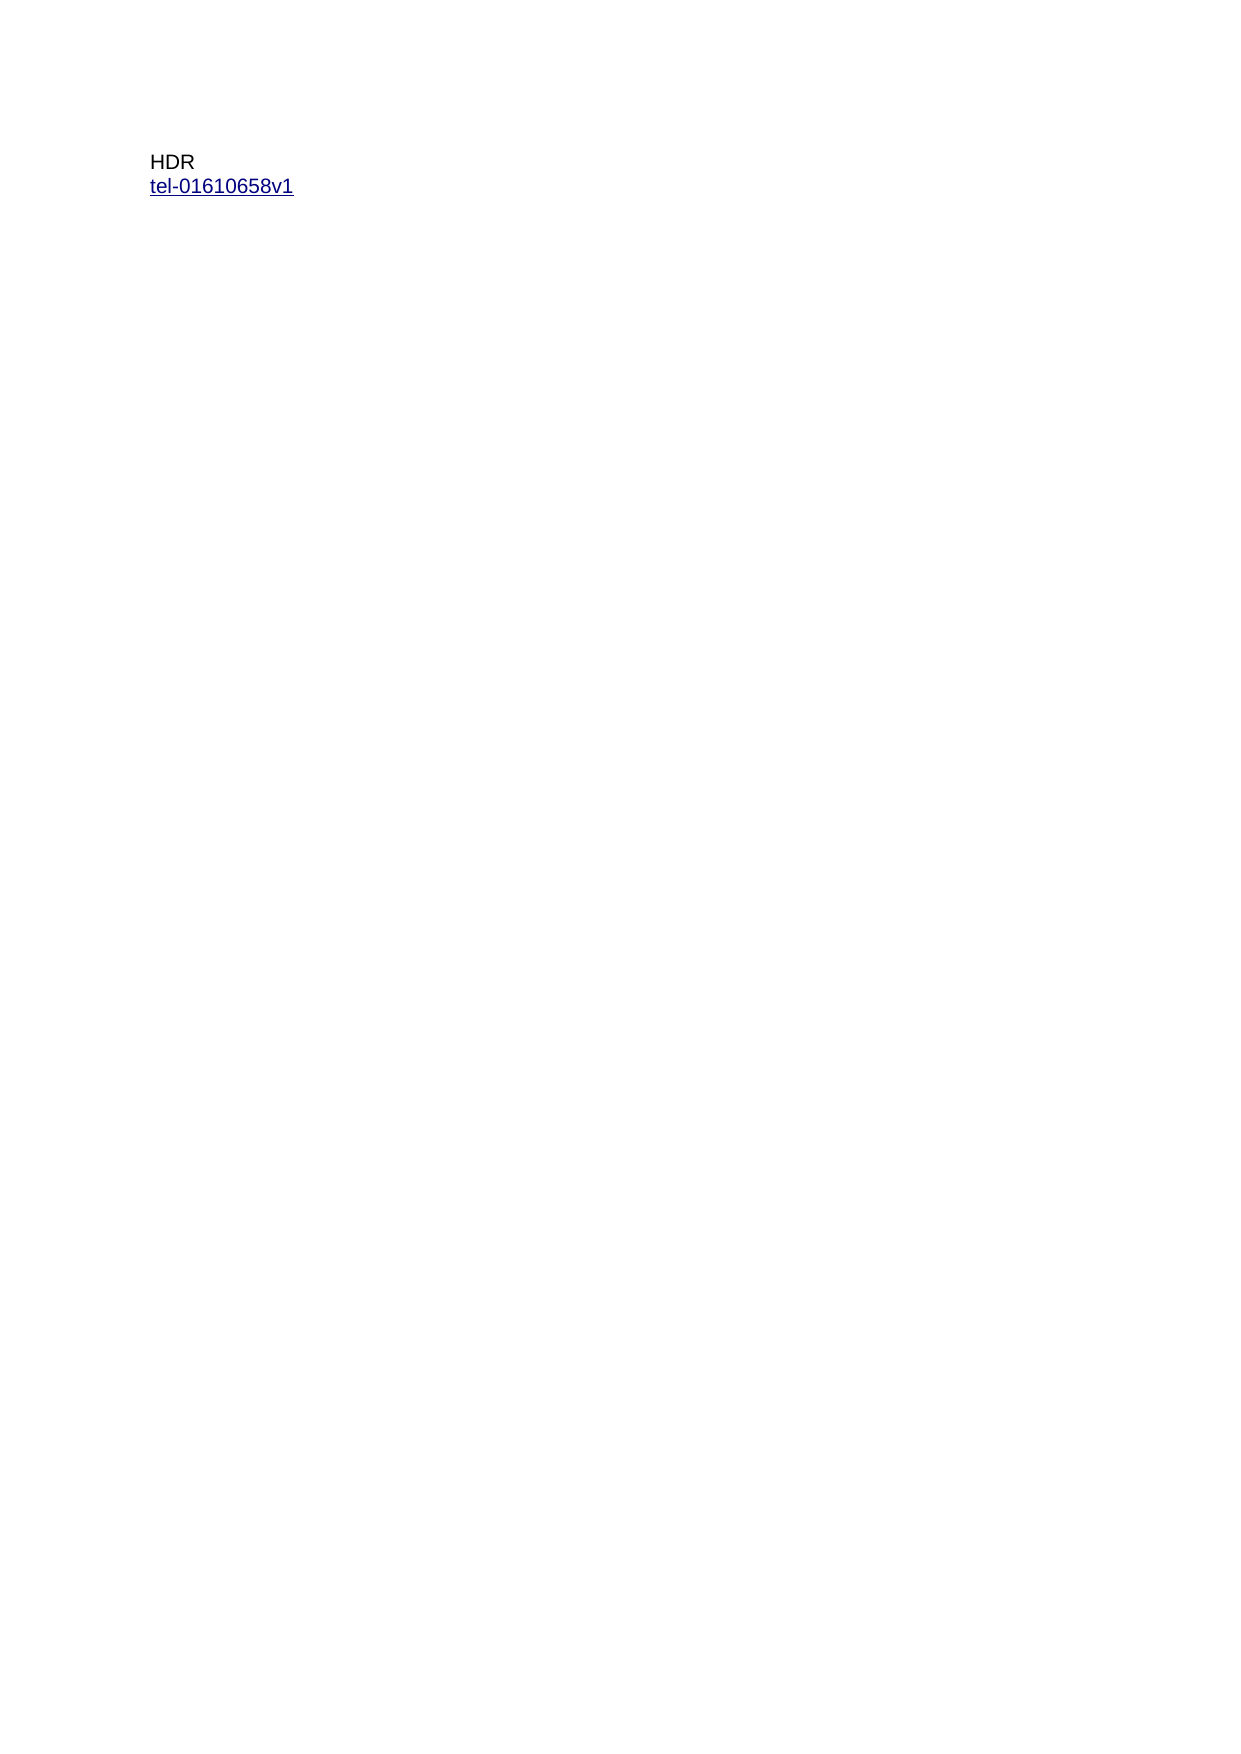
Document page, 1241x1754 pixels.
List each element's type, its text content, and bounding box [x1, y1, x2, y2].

table_header HDR tel-01610658v1 [150, 150, 1090, 198]
